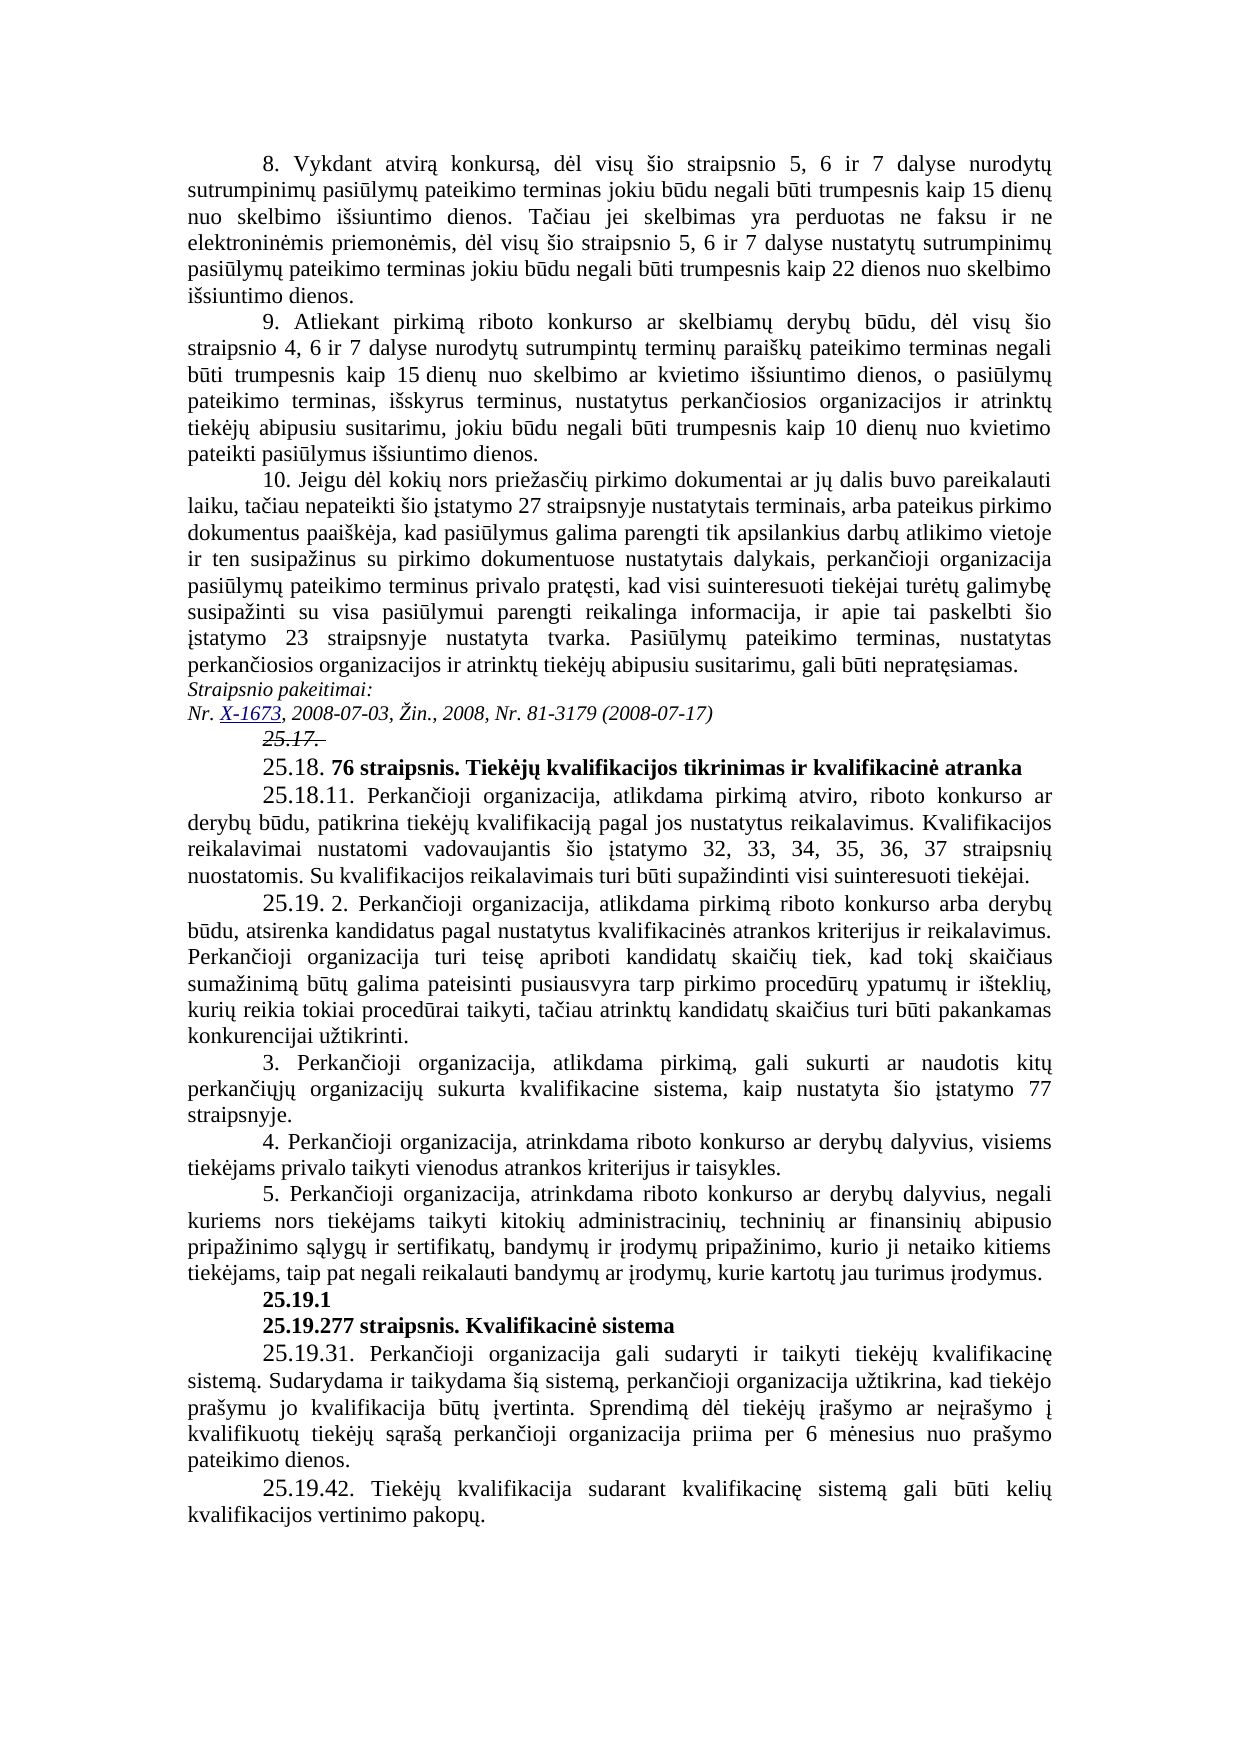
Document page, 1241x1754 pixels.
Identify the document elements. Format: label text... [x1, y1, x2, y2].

text Nr. X-1673, 2008-07-03, Žin., 2008, Nr. 81-3179 (2008-07-17) [187, 701, 1053, 725]
subtitle 1. Perkančioji organizacija, atlikdama pirkimą atviro, riboto konkurso ar derybų būdu, patikrina tiekėjų kvalifikaciją pagal jos nustatytus reikalavimus. Kvalifikacijos reikalavimai nustatomi vadovaujantis šio įstatymo 32, 33, 34, 35, 36, 37 straipsnių nuostatomis. Su kvalifikacijos reikalavimais turi būti supažindinti visi suinteresuoti tiekėjai. [187, 780, 1053, 888]
subtitle 2. Tiekėjų kvalifikacija sudarant kvalifikacinę sistemą gali būti kelių kvalifikacijos vertinimo pakopų. [187, 1473, 1053, 1528]
text 3. Perkančioji organizacija, atlikdama pirkimą, gali sukurti ar naudotis kitų perkančiųjų organizacijų sukurta kvalifikacine sistema, kaip nustatyta šio įstatymo 77 straipsnyje. [187, 1049, 1053, 1128]
text 8. Vykdant atvirą konkursą, dėl visų šio straipsnio 5, 6 ir 7 dalyse nurodytų sutrumpinimų pasiūlymų pateikimo terminas jokiu būdu negali būti trumpesnis kaip 15 dienų nuo skelbimo išsiuntimo dienos. Tačiau jei skelbimas yra perduotas ne faksu ir ne elektroninėmis priemonėmis, dėl visų šio straipsnio 5, 6 ir 7 dalyse nustatytų sutrumpinimų pasiūlymų pateikimo terminas jokiu būdu negali būti trumpesnis kaip 22 dienos nuo skelbimo išsiuntimo dienos. [187, 150, 1053, 308]
subtitle 2. Perkančioji organizacija, atlikdama pirkimą riboto konkurso arba derybų būdu, atsirenka kandidatus pagal nustatytus kvalifikacinės atrankos kriterijus ir reikalavimus. Perkančioji organizacija turi teisę apriboti kandidatų skaičių tiek, kad tokį skaičiaus sumažinimą būtų galima pateisinti pusiausvyra tarp pirkimo procedūrų ypatumų ir išteklių, kurių reikia tokiai procedūrai taikyti, tačiau atrinktų kandidatų skaičius turi būti pakankamas konkurencijai užtikrinti. [187, 888, 1053, 1049]
subtitle 1. Perkančioji organizacija gali sudaryti ir taikyti tiekėjų kvalifikacinę sistemą. Sudarydama ir taikydama šią sistemą, perkančioji organizacija užtikrina, kad tiekėjo prašymu jo kvalifikacija būtų įvertinta. Sprendimą dėl tiekėjų įrašymo ar neįrašymo į kvalifikuotų tiekėjų sąrašą perkančioji organizacija priima per 6 mėnesius nuo prašymo pateikimo dienos. [187, 1338, 1053, 1473]
subtitle 77 straipsnis. Kvalifikacinė sistema [187, 1312, 1053, 1338]
text 9. Atliekant pirkimą riboto konkurso ar skelbiamų derybų būdu, dėl visų šio straipsnio 4, 6 ir 7 dalyse nurodytų sutrumpintų terminų paraiškų pateikimo terminas negali būti trumpesnis kaip 15 dienų nuo skelbimo ar kvietimo išsiuntimo dienos, o pasiūlymų pateikimo terminas, išskyrus terminus, nustatytus perkančiosios organizacijos ir atrinktų tiekėjų abipusiu susitarimu, jokiu būdu negali būti trumpesnis kaip 10 dienų nuo kvietimo pateikti pasiūlymus išsiuntimo dienos. [187, 308, 1053, 466]
text 10. Jeigu dėl kokių nors priežasčių pirkimo dokumentai ar jų dalis buvo pareikalauti laiku, tačiau nepateikti šio įstatymo 27 straipsnyje nustatytais terminais, arba pateikus pirkimo dokumentus paaiškėja, kad pasiūlymus galima parengti tik apsilankius darbų atlikimo vietoje ir ten susipažinus su pirkimo dokumentuose nustatytais dalykais, perkančioji organizacija pasiūlymų pateikimo terminus privalo pratęsti, kad visi suinteresuoti tiekėjai turėtų galimybę susipažinti su visa pasiūlymui parengti reikalinga informacija, ir apie tai paskelbti šio įstatymo 23 straipsnyje nustatyta tvarka. Pasiūlymų pateikimo terminas, nustatytas perkančiosios organizacijos ir atrinktų tiekėjų abipusiu susitarimu, gali būti nepratęsiamas. [187, 466, 1053, 677]
text Straipsnio pakeitimai: [187, 677, 1053, 701]
subtitle 76 straipsnis. Tiekėjų kvalifikacijos tikrinimas ir kvalifikacinė atranka [187, 752, 1053, 780]
text 5. Perkančioji organizacija, atrinkdama riboto konkurso ar derybų dalyvius, negali kuriems nors tiekėjams taikyti kitokių administracinių, techninių ar finansinių abipusio pripažinimo sąlygų ir sertifikatų, bandymų ir įrodymų pripažinimo, kurio ji netaiko kitiems tiekėjams, taip pat negali reikalauti bandymų ar įrodymų, kurie kartotų jau turimus įrodymus. [187, 1180, 1053, 1286]
text 4. Perkančioji organizacija, atrinkdama riboto konkurso ar derybų dalyvius, visiems tiekėjams privalo taikyti vienodus atrankos kriterijus ir taisykles. [187, 1128, 1053, 1180]
